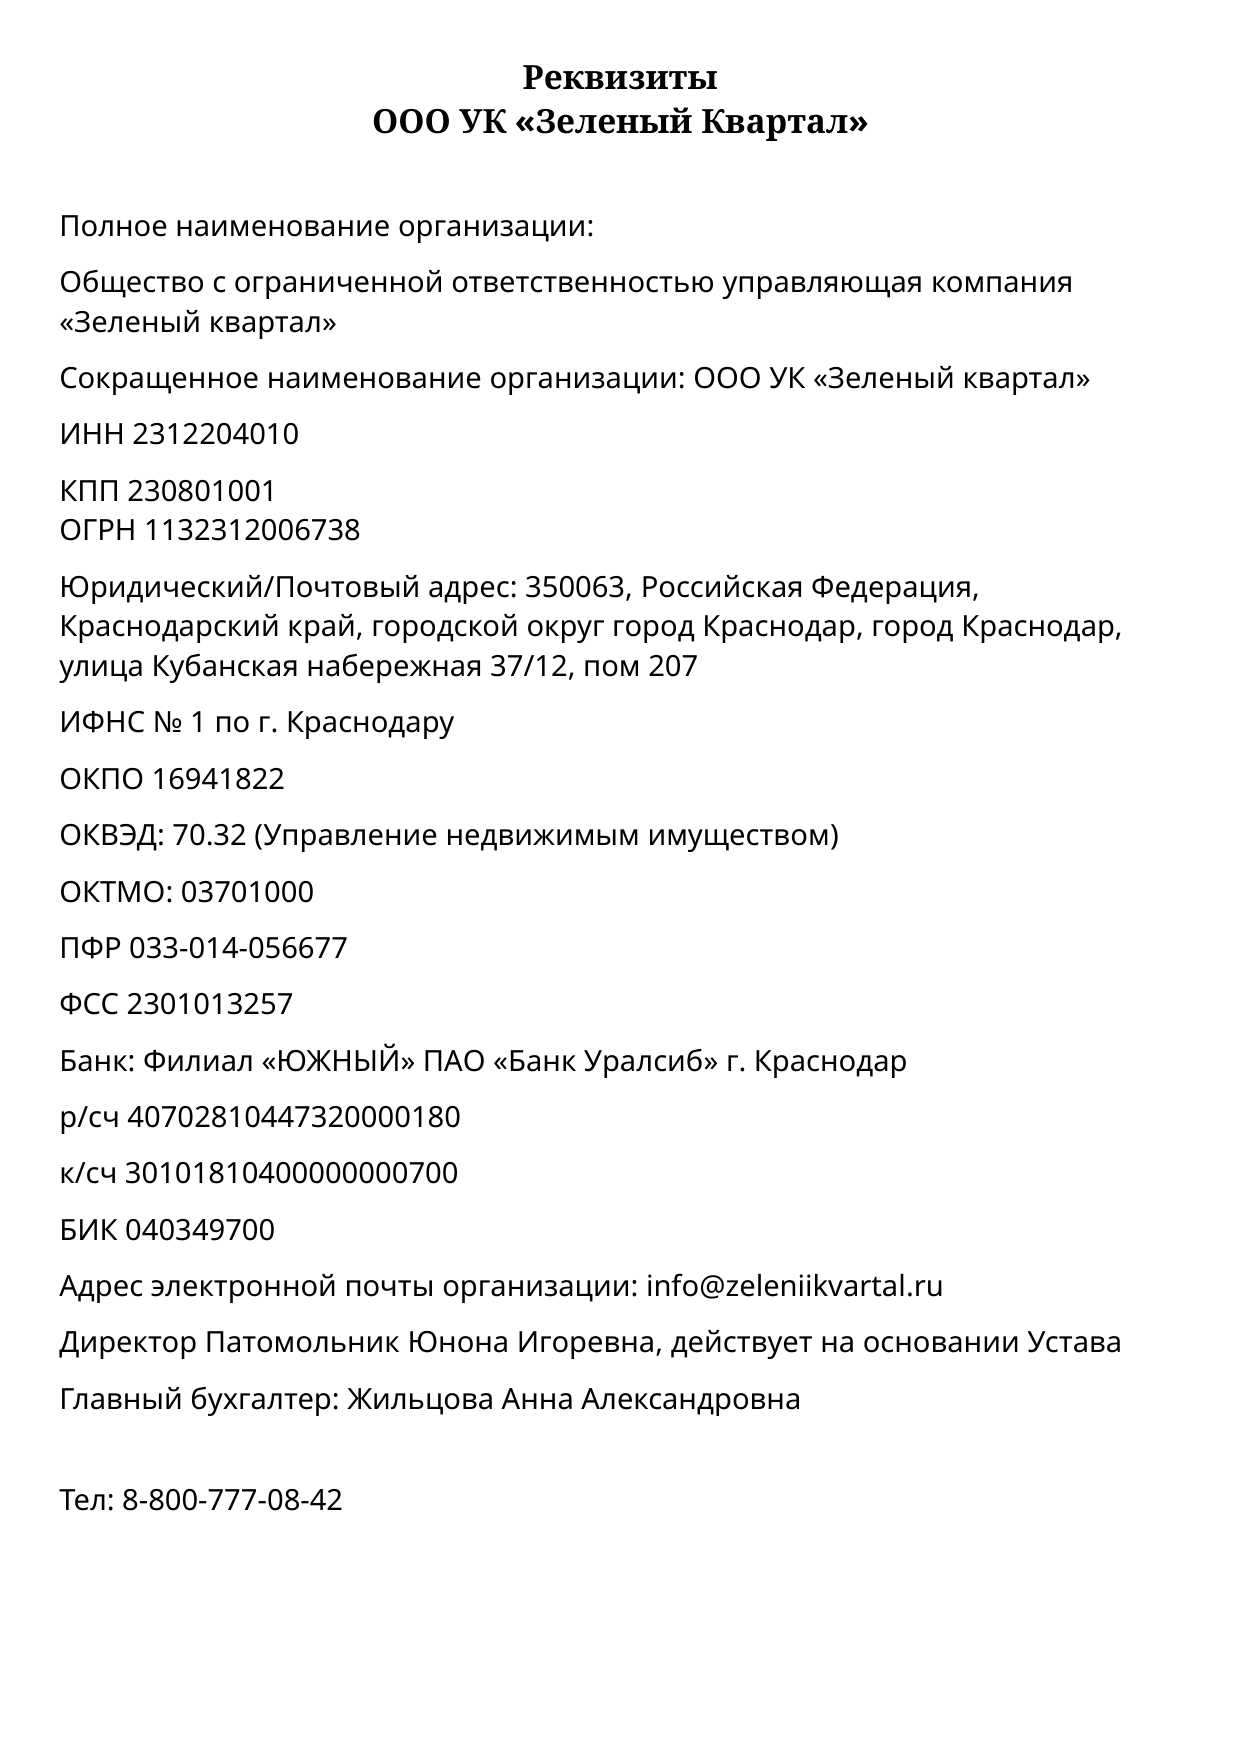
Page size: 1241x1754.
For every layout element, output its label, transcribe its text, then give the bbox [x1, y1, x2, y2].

text ОКТМО: 03701000 [59, 871, 1181, 911]
text Полное наименование организации: [59, 205, 1181, 244]
text к/сч 30101810400000000700 [59, 1153, 1181, 1192]
text Банк: Филиал «ЮЖНЫЙ» ПАО «Банк Уралсиб» г. Краснодар [59, 1040, 1181, 1079]
text Общество с ограниченной ответственностью управляющая компания «Зеленый квартал» [59, 261, 1181, 341]
text ПФР 033-014-056677 [59, 927, 1181, 967]
text КПП 230801001 ОГРН 1132312006738 [59, 470, 1181, 549]
text Юридический/Почтовый адрес: 350063, Российская Федерация, Краснодарский край, городской округ город Краснодар, город Краснодар, улица Кубанская набережная 37/12, пом 207 [59, 566, 1181, 685]
text Адрес электронной почты организации: info@zeleniikvartal.ru [59, 1265, 1181, 1305]
text ОКПО 16941822 [59, 758, 1181, 798]
text р/сч 40702810447320000180 [59, 1096, 1181, 1136]
text Реквизиты [59, 59, 1181, 97]
text ООО УК «Зеленый Квартал» [59, 97, 1181, 143]
text ИНН 2312204010 [59, 414, 1181, 453]
text ОКВЭД: 70.32 (Управление недвижимым имуществом) [59, 814, 1181, 854]
text ИФНС № 1 по г. Краснодару [59, 702, 1181, 741]
text Тел: 8-800-777-08-42 [59, 1479, 1181, 1519]
text БИК 040349700 [59, 1209, 1181, 1249]
text Директор Патомольник Юнона Игоревна, действует на основании Устава [59, 1322, 1181, 1361]
text Главный бухгалтер: Жильцова Анна Александровна [59, 1378, 1181, 1418]
text ФСС 2301013257 [59, 983, 1181, 1023]
text Сокращенное наименование организации: ООО УК «Зеленый квартал» [59, 357, 1181, 397]
